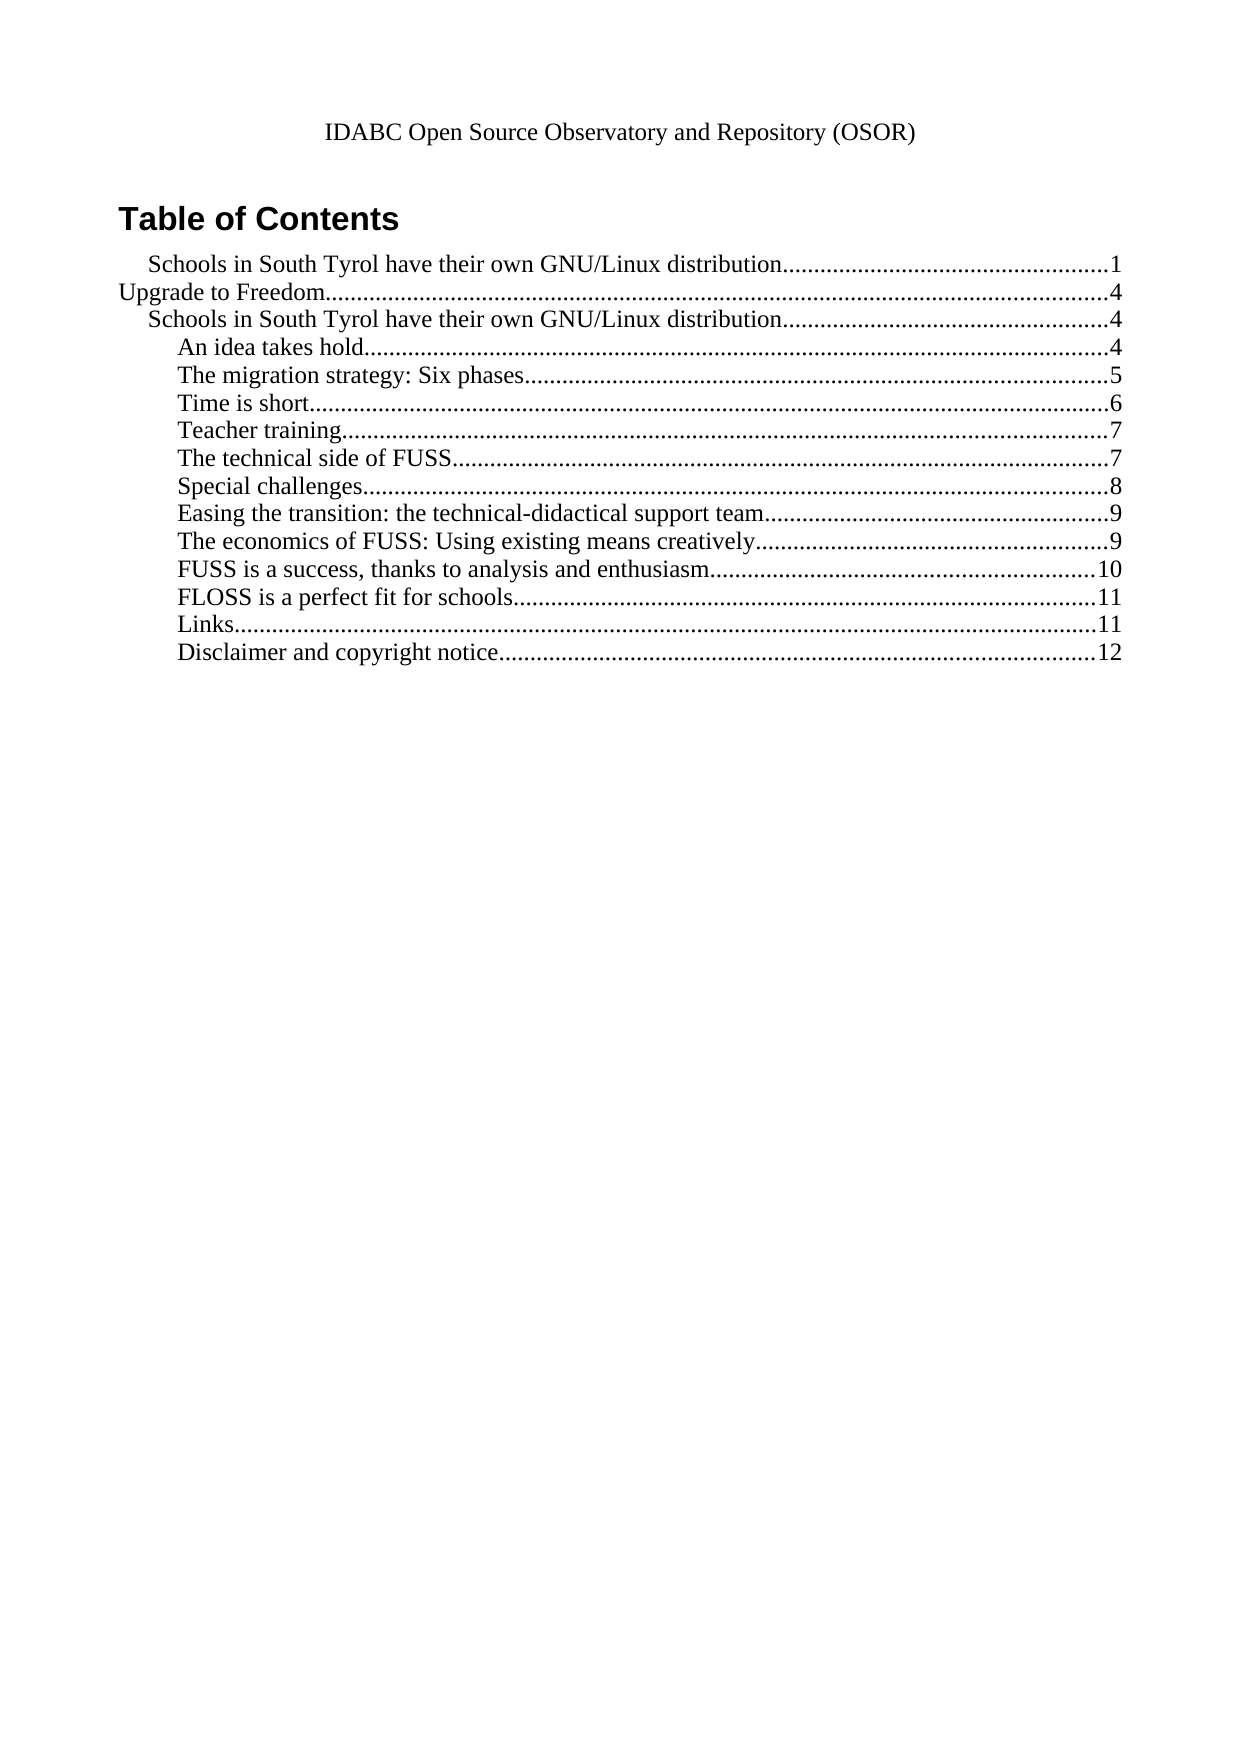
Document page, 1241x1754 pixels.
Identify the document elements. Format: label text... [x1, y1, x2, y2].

text The technical side of FUSS 7 [177, 444, 1122, 472]
text Easing the transition: the technical-didactical support team 9 [177, 499, 1122, 527]
text Disclaimer and copyright notice 12 [177, 638, 1122, 666]
text The economics of FUSS: Using existing means creatively 9 [177, 527, 1122, 555]
text FLOSS is a perfect fit for schools 11 [177, 583, 1122, 610]
text The migration strategy: Six phases 5 [177, 361, 1122, 389]
text Schools in South Tyrol have their own GNU/Linux distribution 1 [148, 250, 1122, 278]
text Upgrade to Freedom 4 [118, 278, 1122, 306]
text Schools in South Tyrol have their own GNU/Linux distribution 4 [148, 306, 1122, 333]
text Time is short 6 [177, 389, 1122, 416]
text FUSS is a success, thanks to analysis and enthusiasm 10 [177, 555, 1122, 583]
subtitle Table of Contents [118, 200, 1122, 238]
text Links 11 [177, 610, 1122, 638]
text An idea takes hold 4 [177, 333, 1122, 361]
text Teacher training 7 [177, 416, 1122, 444]
text Special challenges 8 [177, 472, 1122, 499]
